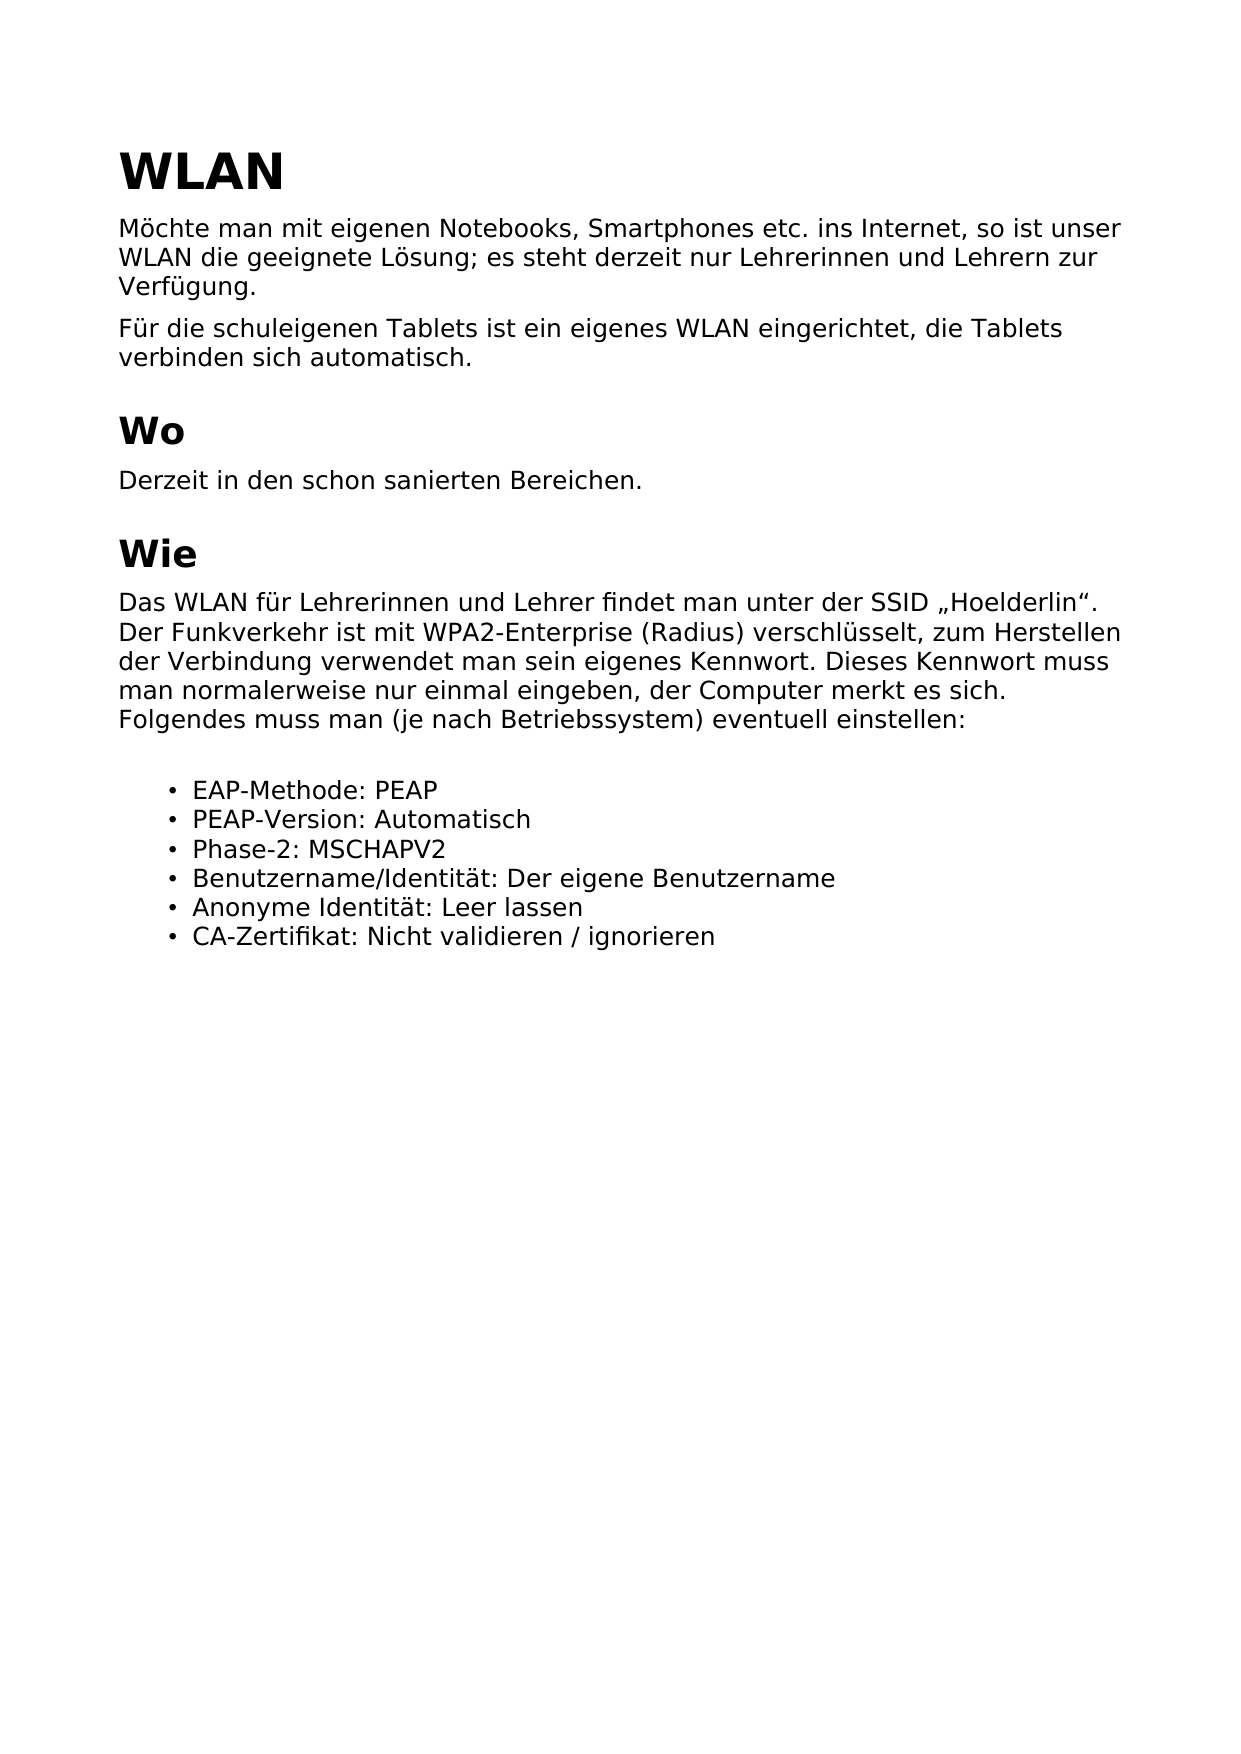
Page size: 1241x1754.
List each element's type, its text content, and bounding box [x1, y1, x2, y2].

list CA-Zertifikat: Nicht validieren / ignorieren [177, 922, 1122, 951]
text Möchte man mit eigenen Notebooks, Smartphones etc. ins Internet, so ist unser WLAN die geeignete Lösung; es steht derzeit nur Lehrerinnen und Lehrern zur Verfügung. [118, 214, 1122, 301]
list PEAP-Version: Automatisch [177, 806, 1122, 835]
list Phase-2: MSCHAPV2 [177, 835, 1122, 864]
list Benutzername/Identität: Der eigene Benutzername [177, 864, 1122, 893]
list EAP-Methode: PEAP [177, 776, 1122, 806]
text Derzeit in den schon sanierten Bereichen. [118, 466, 1122, 495]
list Anonyme Identität: Leer lassen [177, 893, 1122, 922]
subtitle WLAN [118, 143, 1122, 201]
text Das WLAN für Lehrerinnen und Lehrer findet man unter der SSID „Hoelderlin“. Der Funkverkehr ist mit WPA2-Enterprise (Radius) verschlüsselt, zum Herstellen der Verbindung verwendet man sein eigenes Kennwort. Dieses Kennwort muss man normalerweise nur einmal eingeben, der Computer merkt es sich. Folgendes muss man (je nach Betriebssystem) eventuell einstellen: [118, 589, 1122, 734]
subtitle Wie [118, 532, 1122, 576]
subtitle Wo [118, 410, 1122, 453]
text Für die schuleigenen Tablets ist ein eigenes WLAN eingerichtet, die Tablets verbinden sich automatisch. [118, 314, 1122, 372]
